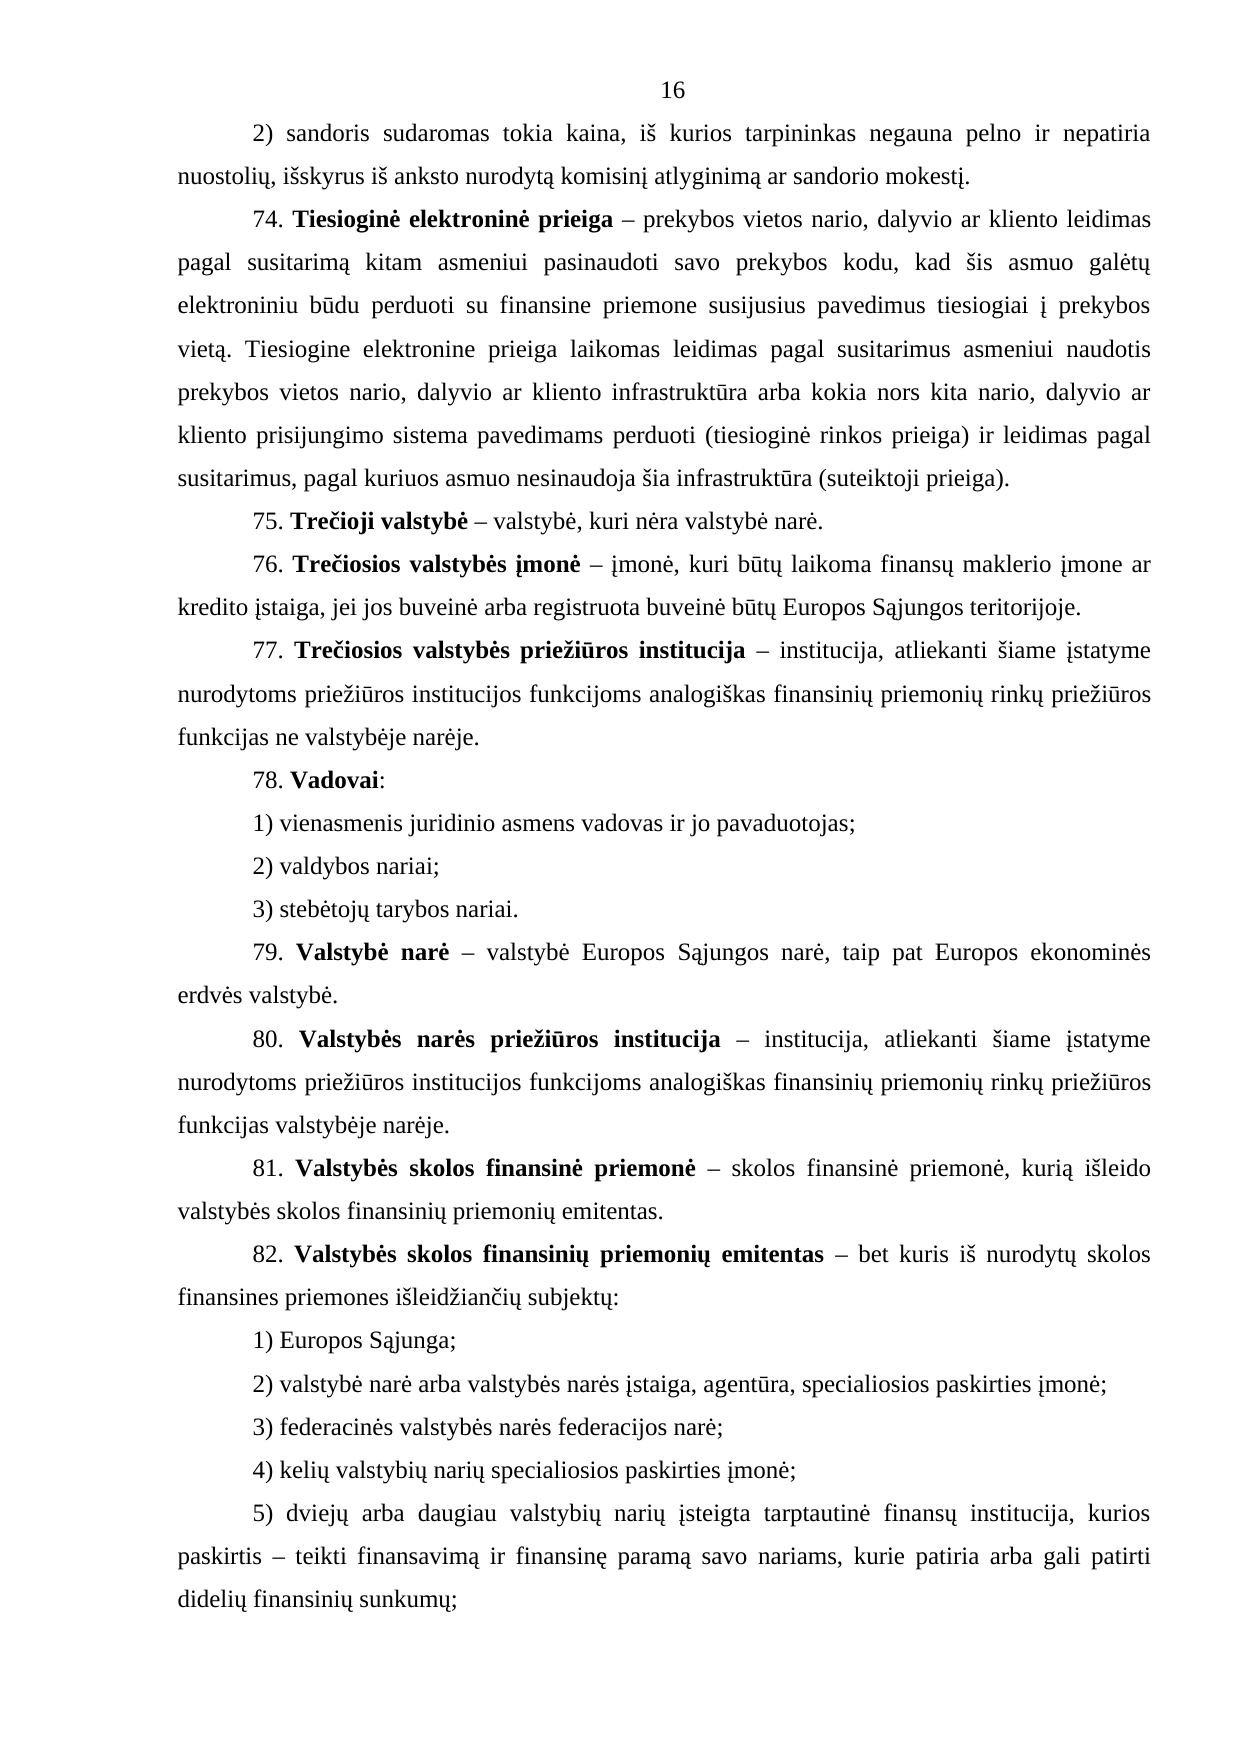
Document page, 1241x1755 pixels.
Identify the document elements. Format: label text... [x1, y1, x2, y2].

text 82. Valstybės skolos finansinių priemonių emitentas – bet kuris iš nurodytų skolos finansines priemones išleidžiančių subjektų: [177, 1239, 1152, 1311]
text 74. Tiesioginė elektroninė prieiga – prekybos vietos nario, dalyvio ar kliento leidimas pagal susitarimą kitam asmeniui pasinaudoti savo prekybos kodu, kad šis asmuo galėtų elektroniniu būdu perduoti su finansine priemone susijusius pavedimus tiesiogiai į prekybos vietą. Tiesiogine elektronine prieiga laikomas leidimas pagal susitarimus asmeniui naudotis prekybos vietos nario, dalyvio ar kliento infrastruktūra arba kokia nors kita nario, dalyvio ar kliento prisijungimo sistema pavedimams perduoti (tiesioginė rinkos prieiga) ir leidimas pagal susitarimus, pagal kuriuos asmuo nesinaudoja šia infrastruktūra (suteiktoji prieiga). [177, 204, 1152, 492]
text 2) sandoris sudaromas tokia kaina, iš kurios tarpininkas negauna pelno ir nepatiria nuostolių, išskyrus iš anksto nurodytą komisinį atlyginimą ar sandorio mokestį. [177, 118, 1152, 190]
text 2) valstybė narė arba valstybės narės įstaiga, agentūra, specialiosios paskirties įmonė; [177, 1369, 1152, 1397]
text 3) stebėtojų tarybos nariai. [177, 894, 1152, 923]
text 1) vienasmenis juridinio asmens vadovas ir jo pavaduotojas; [177, 808, 1152, 837]
text 3) federacinės valstybės narės federacijos narė; [177, 1412, 1152, 1441]
text 76. Trečiosios valstybės įmonė – įmonė, kuri būtų laikoma finansų maklerio įmone ar kredito įstaiga, jei jos buveinė arba registruota buveinė būtų Europos Sąjungos teritorijoje. [177, 549, 1152, 621]
text 2) valdybos nariai; [177, 851, 1152, 880]
text 4) kelių valstybių narių specialiosios paskirties įmonė; [177, 1455, 1152, 1484]
text 75. Trečioji valstybė – valstybė, kuri nėra valstybė narė. [177, 506, 1152, 535]
text 5) dviejų arba daugiau valstybių narių įsteigta tarptautinė finansų institucija, kurios paskirtis – teikti finansavimą ir finansinę paramą savo nariams, kurie patiria arba gali patirti didelių finansinių sunkumų; [177, 1498, 1152, 1613]
text 1) Europos Sąjunga; [177, 1326, 1152, 1354]
text 80. Valstybės narės priežiūros institucija – institucija, atliekanti šiame įstatyme nurodytoms priežiūros institucijos funkcijoms analogiškas finansinių priemonių rinkų priežiūros funkcijas valstybėje narėje. [177, 1024, 1152, 1139]
text 78. Vadovai: [177, 765, 1152, 794]
text 81. Valstybės skolos finansinė priemonė – skolos finansinė priemonė, kurią išleido valstybės skolos finansinių priemonių emitentas. [177, 1153, 1152, 1225]
text 79. Valstybė narė – valstybė Europos Sąjungos narė, taip pat Europos ekonominės erdvės valstybė. [177, 937, 1152, 1009]
text 77. Trečiosios valstybės priežiūros institucija – institucija, atliekanti šiame įstatyme nurodytoms priežiūros institucijos funkcijoms analogiškas finansinių priemonių rinkų priežiūros funkcijas ne valstybėje narėje. [177, 636, 1152, 751]
